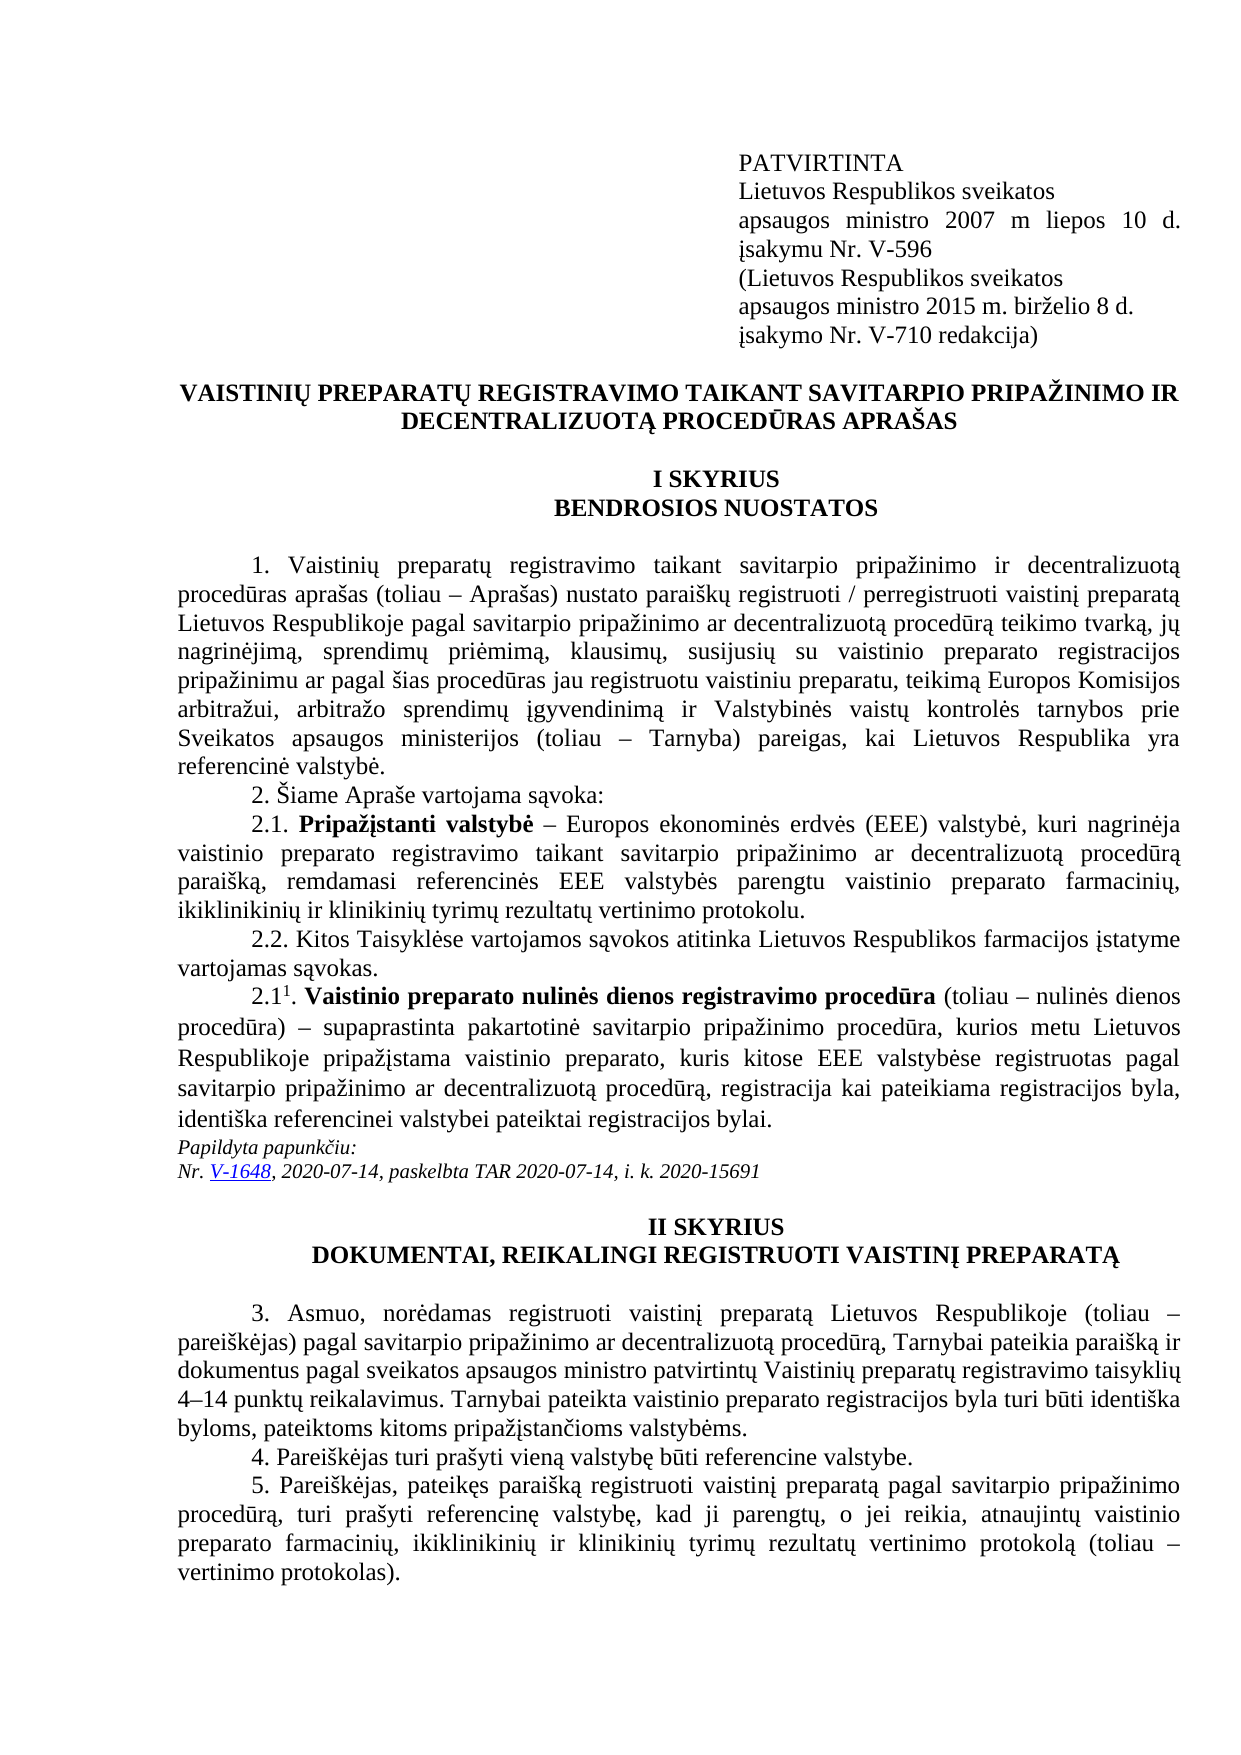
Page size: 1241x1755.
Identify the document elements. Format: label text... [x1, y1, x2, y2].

text 4. Pareiškėjas turi prašyti vieną valstybę būti referencine valstybe. [177, 1442, 1181, 1471]
text Nr. V-1648, 2020-07-14, paskelbta TAR 2020-07-14, i. k. 2020-15691 [177, 1159, 1181, 1183]
text 5. Pareiškėjas, pateikęs paraišką registruoti vaistinį preparatą pagal savitarpio pripažinimo procedūrą, turi prašyti referencinę valstybę, kad ji parengtų, o jei reikia, atnaujintų vaistinio preparato farmacinių, ikiklinikinių ir klinikinių tyrimų rezultatų vertinimo protokolą (toliau – vertinimo protokolas). [177, 1471, 1181, 1586]
text 2. Šiame Apraše vartojama sąvoka: [177, 780, 1181, 809]
text apsaugos ministro 2015 m. birželio 8 d. įsakymo Nr. V-710 redakcija) [738, 291, 1181, 349]
text Papildyta papunkčiu: [177, 1135, 1181, 1159]
text VAISTINIŲ PREPARATŲ REGISTRAVIMO TAIKANT SAVITARPIO PRIPAŽINIMO IR DECENTRALIZUOTĄ PROCEDŪRAS APRAŠAS [177, 378, 1181, 435]
text DOKUMENTAI, REIKALINGI REGISTRUOTI VAISTINĮ PREPARATĄ [177, 1241, 1181, 1269]
text 2.2. Kitos Taisyklėse vartojamos sąvokos atitinka Lietuvos Respublikos farmacijos įstatyme vartojamas sąvokas. [177, 924, 1181, 981]
text I SKYRIUS [177, 464, 1181, 493]
text apsaugos ministro 2007 m liepos 10 d. įsakymu Nr. V-596 [738, 205, 1181, 263]
text 2.11. Vaistinio preparato nulinės dienos registravimo procedūra (toliau – nulinės dienos procedūra) – supaprastinta pakartotinė savitarpio pripažinimo procedūra, kurios metu Lietuvos Respublikoje pripažįstama vaistinio preparato, kuris kitose EEE valstybėse registruotas pagal savitarpio pripažinimo ar decentralizuotą procedūrą, registracija kai pateikiama registracijos byla, identiška referencinei valstybei pateiktai registracijos bylai. [177, 981, 1181, 1133]
text PATVIRTINTA [738, 148, 1181, 176]
text 1. Vaistinių preparatų registravimo taikant savitarpio pripažinimo ir decentralizuotą procedūras aprašas (toliau – Aprašas) nustato paraiškų registruoti / perregistruoti vaistinį preparatą Lietuvos Respublikoje pagal savitarpio pripažinimo ar decentralizuotą procedūrą teikimo tvarką, jų nagrinėjimą, sprendimų priėmimą, klausimų, susijusių su vaistinio preparato registracijos pripažinimu ar pagal šias procedūras jau registruotu vaistiniu preparatu, teikimą Europos Komisijos arbitražui, arbitražo sprendimų įgyvendinimą ir Valstybinės vaistų kontrolės tarnybos prie Sveikatos apsaugos ministerijos (toliau – Tarnyba) pareigas, kai Lietuvos Respublika yra referencinė valstybė. [177, 550, 1181, 780]
text 3. Asmuo, norėdamas registruoti vaistinį preparatą Lietuvos Respublikoje (toliau – pareiškėjas) pagal savitarpio pripažinimo ar decentralizuotą procedūrą, Tarnybai pateikia paraišką ir dokumentus pagal sveikatos apsaugos ministro patvirtintų Vaistinių preparatų registravimo taisyklių 4–14 punktų reikalavimus. Tarnybai pateikta vaistinio preparato registracijos byla turi būti identiška byloms, pateiktoms kitoms pripažįstančioms valstybėms. [177, 1298, 1181, 1442]
text Lietuvos Respublikos sveikatos [738, 176, 1181, 205]
text (Lietuvos Respublikos sveikatos [738, 263, 1181, 291]
text BENDROSIOS NUOSTATOS [177, 493, 1181, 521]
text 2.1. Pripažįstanti valstybė – Europos ekonominės erdvės (EEE) valstybė, kuri nagrinėja vaistinio preparato registravimo taikant savitarpio pripažinimo ar decentralizuotą procedūrą paraišką, remdamasi referencinės EEE valstybės parengtu vaistinio preparato farmacinių, ikiklinikinių ir klinikinių tyrimų rezultatų vertinimo protokolu. [177, 809, 1181, 924]
text II SKYRIUS [177, 1212, 1181, 1241]
